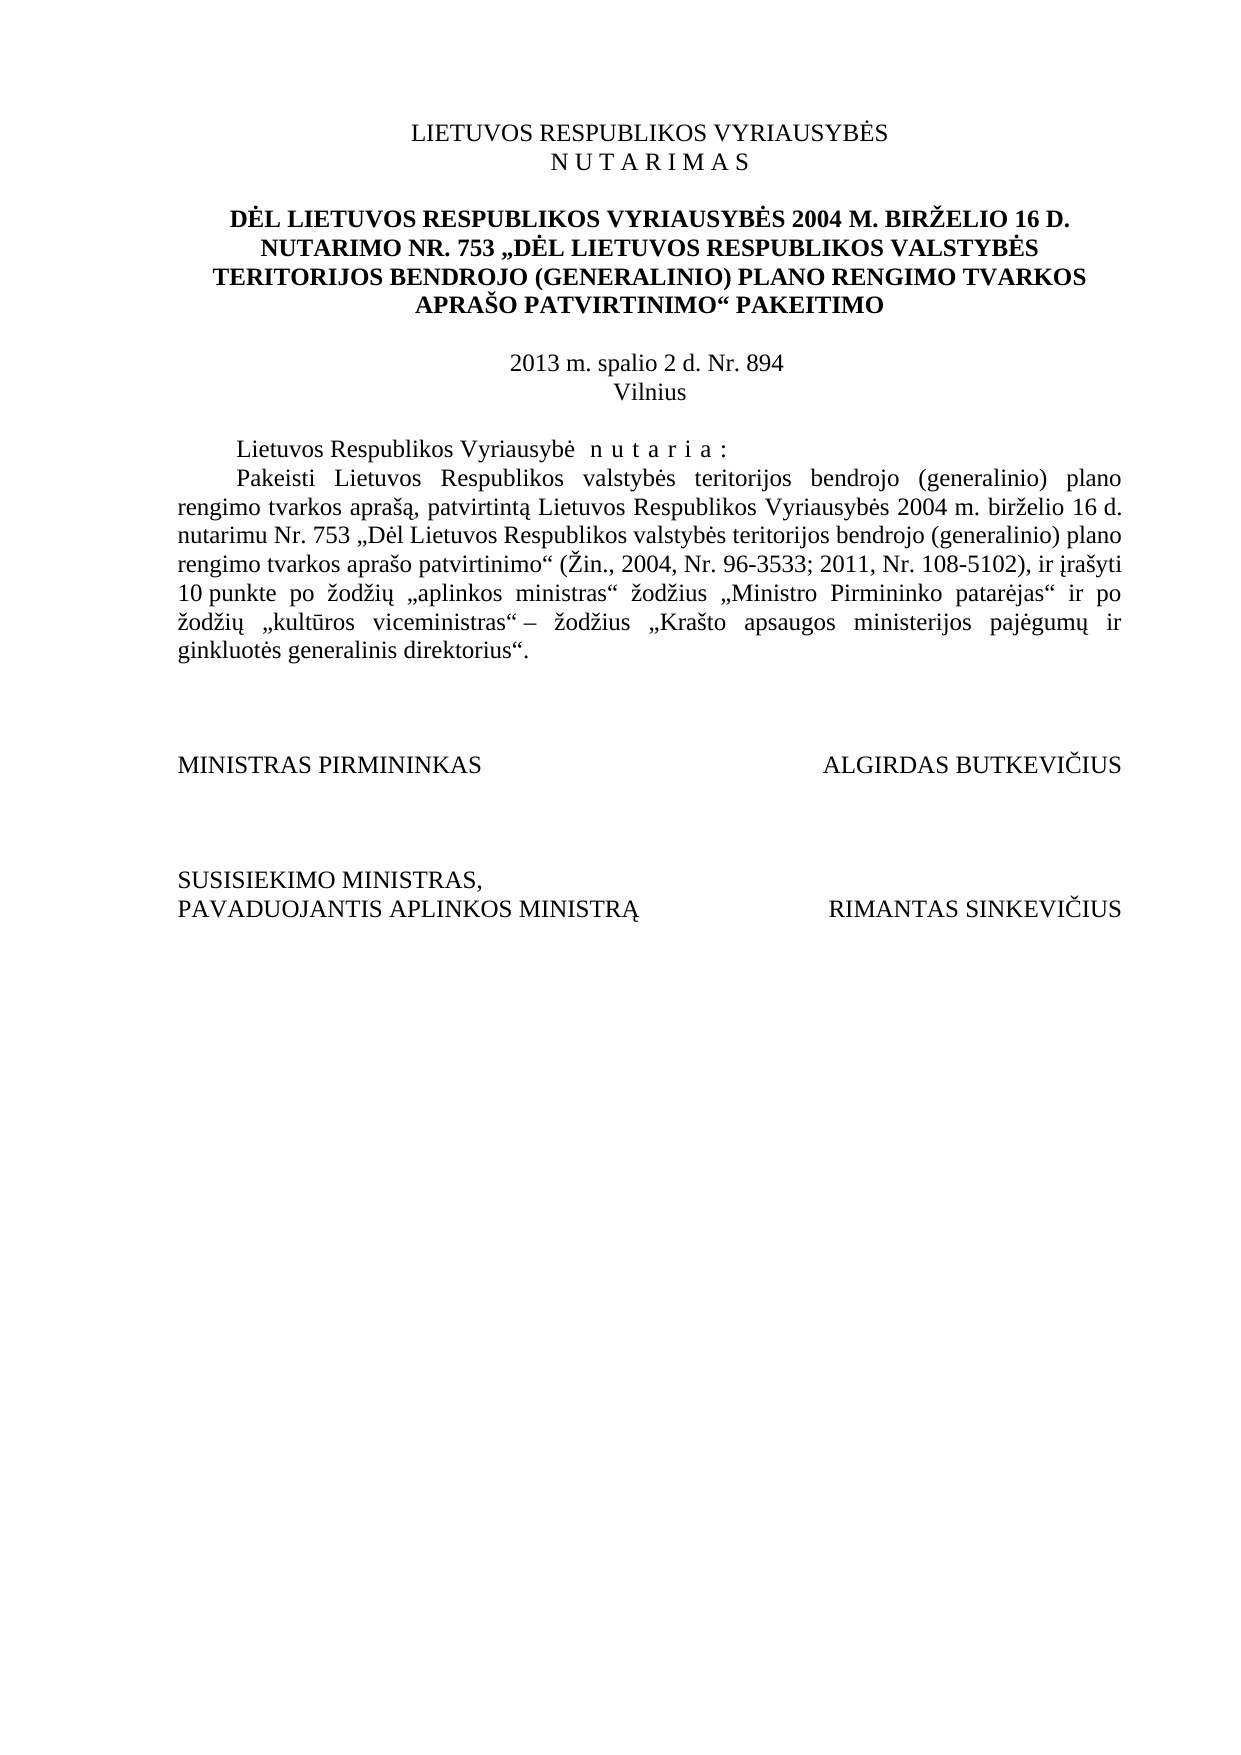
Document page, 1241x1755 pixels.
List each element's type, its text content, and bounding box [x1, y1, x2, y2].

text Lietuvos Respublikos Vyriausybė nutaria: [177, 434, 1122, 463]
text Ministras Pirmininkas Algirdas Butkevičius [177, 751, 1122, 779]
text Vilnius [177, 377, 1122, 406]
text pavaduojantis aplinkos ministrą Rimantas Sinkevičius [177, 894, 1122, 923]
text n u t a r i m a s [177, 147, 1122, 176]
text Pakeisti Lietuvos Respublikos valstybės teritorijos bendrojo (generalinio) plano rengimo tvarkos aprašą, patvirtintą Lietuvos Respublikos Vyriausybės 2004 m. birželio 16 d. nutarimu Nr. 753 „Dėl Lietuvos Respublikos valstybės teritorijos bendrojo (generalinio) plano rengimo tvarkos aprašo patvirtinimo“ (Žin., 2004, Nr. 96-3533; 2011, Nr. 108-5102), ir įrašyti 10 punkte po žodžių „aplinkos ministras“ žodžius „Ministro Pirmininko patarėjas“ ir po žodžių „kultūros viceministras“ – žodžius „Krašto apsaugos ministerijos pajėgumų ir ginkluotės generalinis direktorius“. [177, 463, 1122, 664]
text 2013 m. spalio 2 d. Nr. 894 [177, 348, 1122, 377]
text Susisiekimo ministras, [177, 866, 1122, 894]
text Dėl LIETUVOS RESPUBLIKOS VYRIAUSYBĖS 2004 M. BIRŽELIO 16 D. NUTARIMO Nr. 753 „DĖL LIETUVOS RESPUBLIKOS VALSTYBĖS TERITORIJOS BENDROJO (GENERALINIO) PLANO RENGIMO TVARKOS APRAŠO PATVIRTINIMO“ PAKEITIMO [177, 204, 1122, 319]
text Lietuvos Respublikos Vyriausybės [177, 118, 1122, 147]
